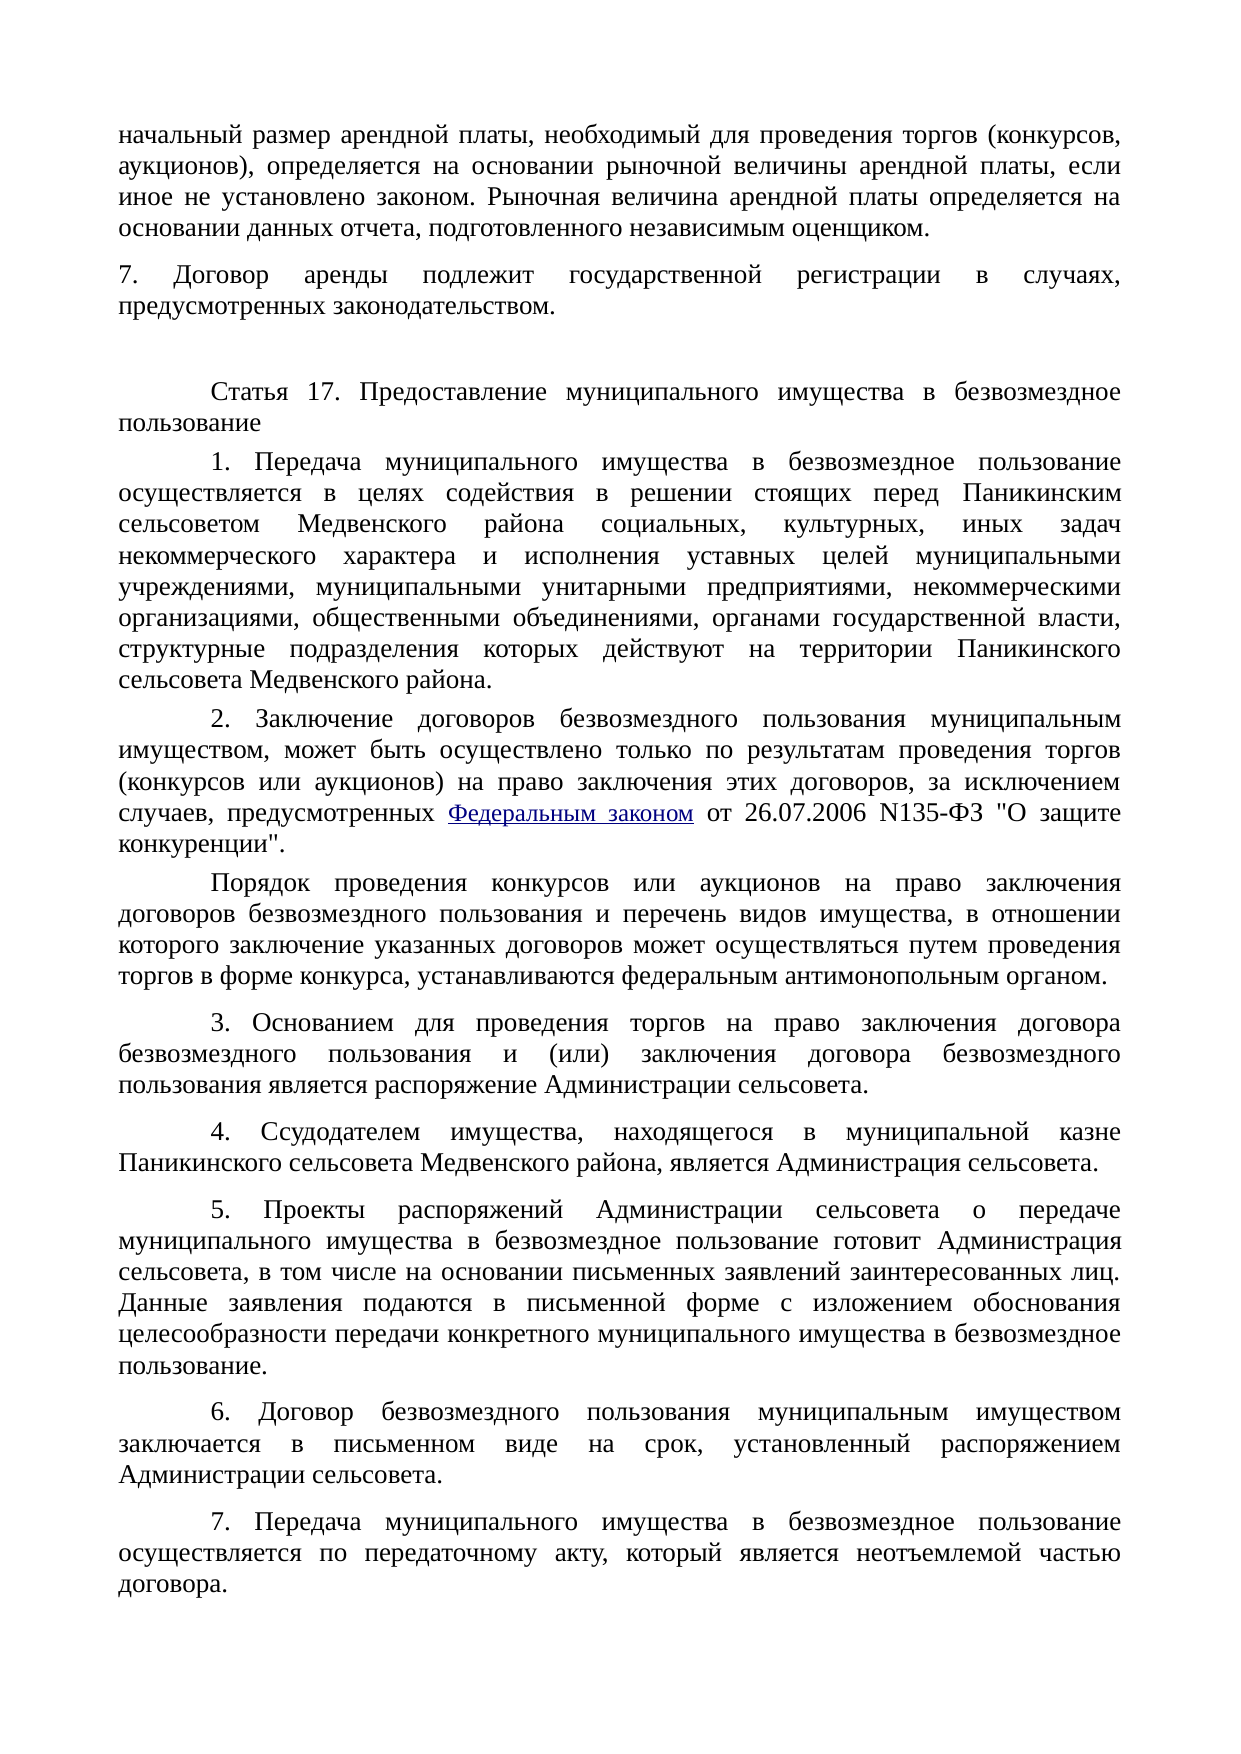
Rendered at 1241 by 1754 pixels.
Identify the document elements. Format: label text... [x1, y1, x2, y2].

text Порядок проведения конкурсов или аукционов на право заключения договоров безвозмездного пользования и перечень видов имущества, в отношении которого заключение указанных договоров может осуществляться путем проведения торгов в форме конкурса, устанавливаются федеральным антимонопольным органом. [118, 866, 1122, 990]
text Статья 17. Предоставление муниципального имущества в безвозмездное пользование [118, 375, 1122, 437]
text начальный размер арендной платы, необходимый для проведения торгов (конкурсов, аукционов), определяется на основании рыночной величины арендной платы, если иное не установлено законом. Рыночная величина арендной платы определяется на основании данных отчета, подготовленного независимым оценщиком. [118, 118, 1122, 243]
text 6. Договор безвозмездного пользования муниципальным имуществом заключается в письменном виде на срок, установленный распоряжением Администрации сельсовета. [118, 1396, 1122, 1489]
text 1. Передача муниципального имущества в безвозмездное пользование осуществляется в целях содействия в решении стоящих перед Паникинским сельсоветом Медвенского района социальных, культурных, иных задач некоммерческого характера и исполнения уставных целей муниципальными учреждениями, муниципальными унитарными предприятиями, некоммерческими организациями, общественными объединениями, органами государственной власти, структурные подразделения которых действуют на территории Паникинского сельсовета Медвенского района. [118, 445, 1122, 694]
text 4. Ссудодателем имущества, находящегося в муниципальной казне Паникинского сельсовета Медвенского района, является Администрация сельсовета. [118, 1115, 1122, 1177]
text 7. Договор аренды подлежит государственной регистрации в случаях, предусмотренных законодательством. [118, 258, 1122, 321]
text 2. Заключение договоров безвозмездного пользования муниципальным имуществом, может быть осуществлено только по результатам проведения торгов (конкурсов или аукционов) на право заключения этих договоров, за исключением случаев, предусмотренных Федеральным законом от 26.07.2006 N135-ФЗ "О защите конкуренции". [118, 702, 1122, 858]
text 3. Основанием для проведения торгов на право заключения договора безвозмездного пользования и (или) заключения договора безвозмездного пользования является распоряжение Администрации сельсовета. [118, 1006, 1122, 1099]
text 7. Передача муниципального имущества в безвозмездное пользование осуществляется по передаточному акту, который является неотъемлемой частью договора. [118, 1504, 1122, 1598]
text 5. Проекты распоряжений Администрации сельсовета о передаче муниципального имущества в безвозмездное пользование готовит Администрация сельсовета, в том числе на основании письменных заявлений заинтересованных лиц. Данные заявления подаются в письменной форме с изложением обоснования целесообразности передачи конкретного муниципального имущества в безвозмездное пользование. [118, 1193, 1122, 1380]
